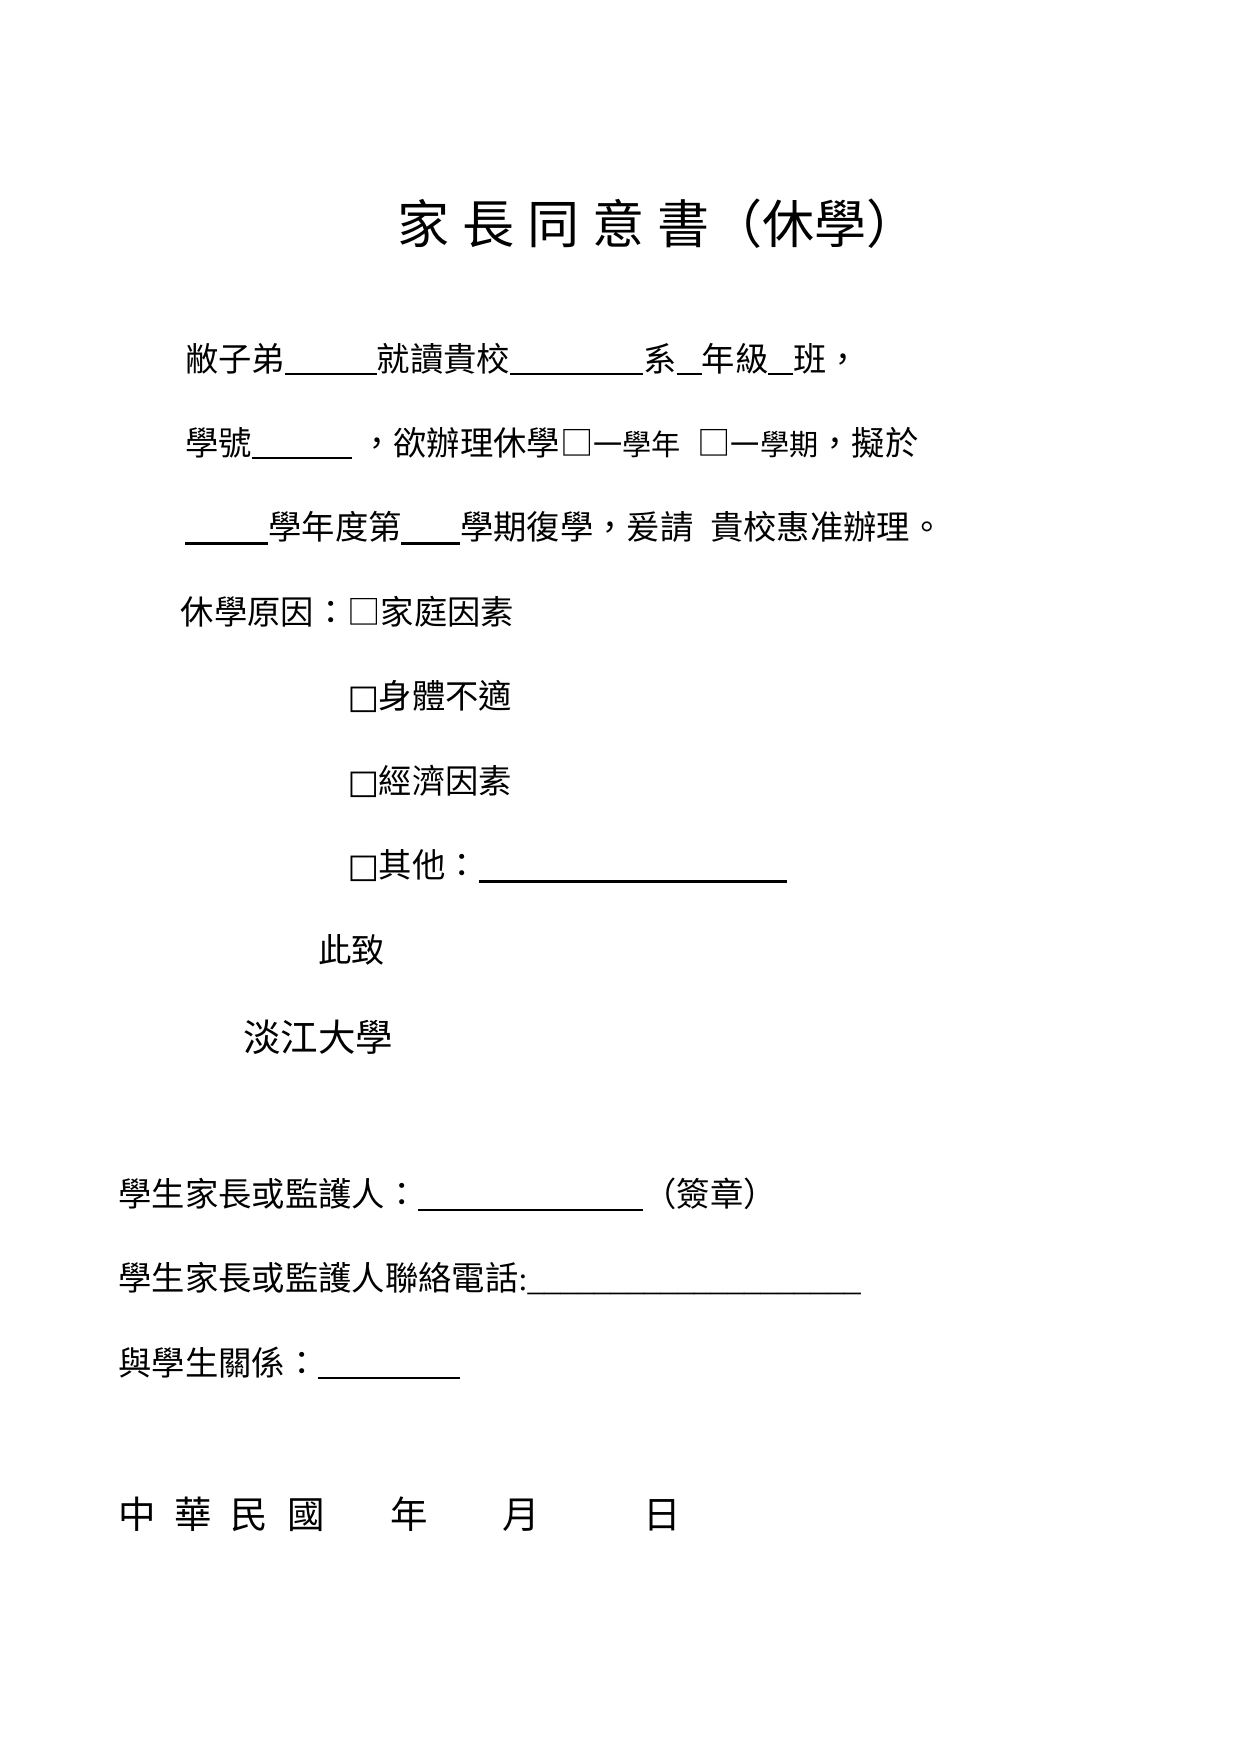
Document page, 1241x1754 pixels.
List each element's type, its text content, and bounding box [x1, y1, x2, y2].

text 敝子弟 就讀貴校 系 年級 班， [118, 332, 1122, 381]
text 此致 [318, 924, 1122, 972]
text 學生家長或監護人聯絡電話:____________________ [118, 1252, 1122, 1300]
text 休學原因：□家庭因素 □身體不適 □經濟因素 □其他： [181, 586, 1122, 887]
text 學年度第 學期復學，爰請 貴校惠准辦理。 [118, 501, 1122, 549]
text 學號 ，欲辦理休學□一學年 □一學期，擬於 [118, 417, 1122, 465]
text 與學生關係： [118, 1336, 1122, 1384]
text 學生家長或監護人： （簽章） [118, 1167, 1122, 1216]
text 家 長 同 意 書（休學） [243, 164, 1122, 277]
text 淡江大學 [243, 1008, 1122, 1062]
text 中 華 民 國 年 月 日 [118, 1485, 1122, 1539]
